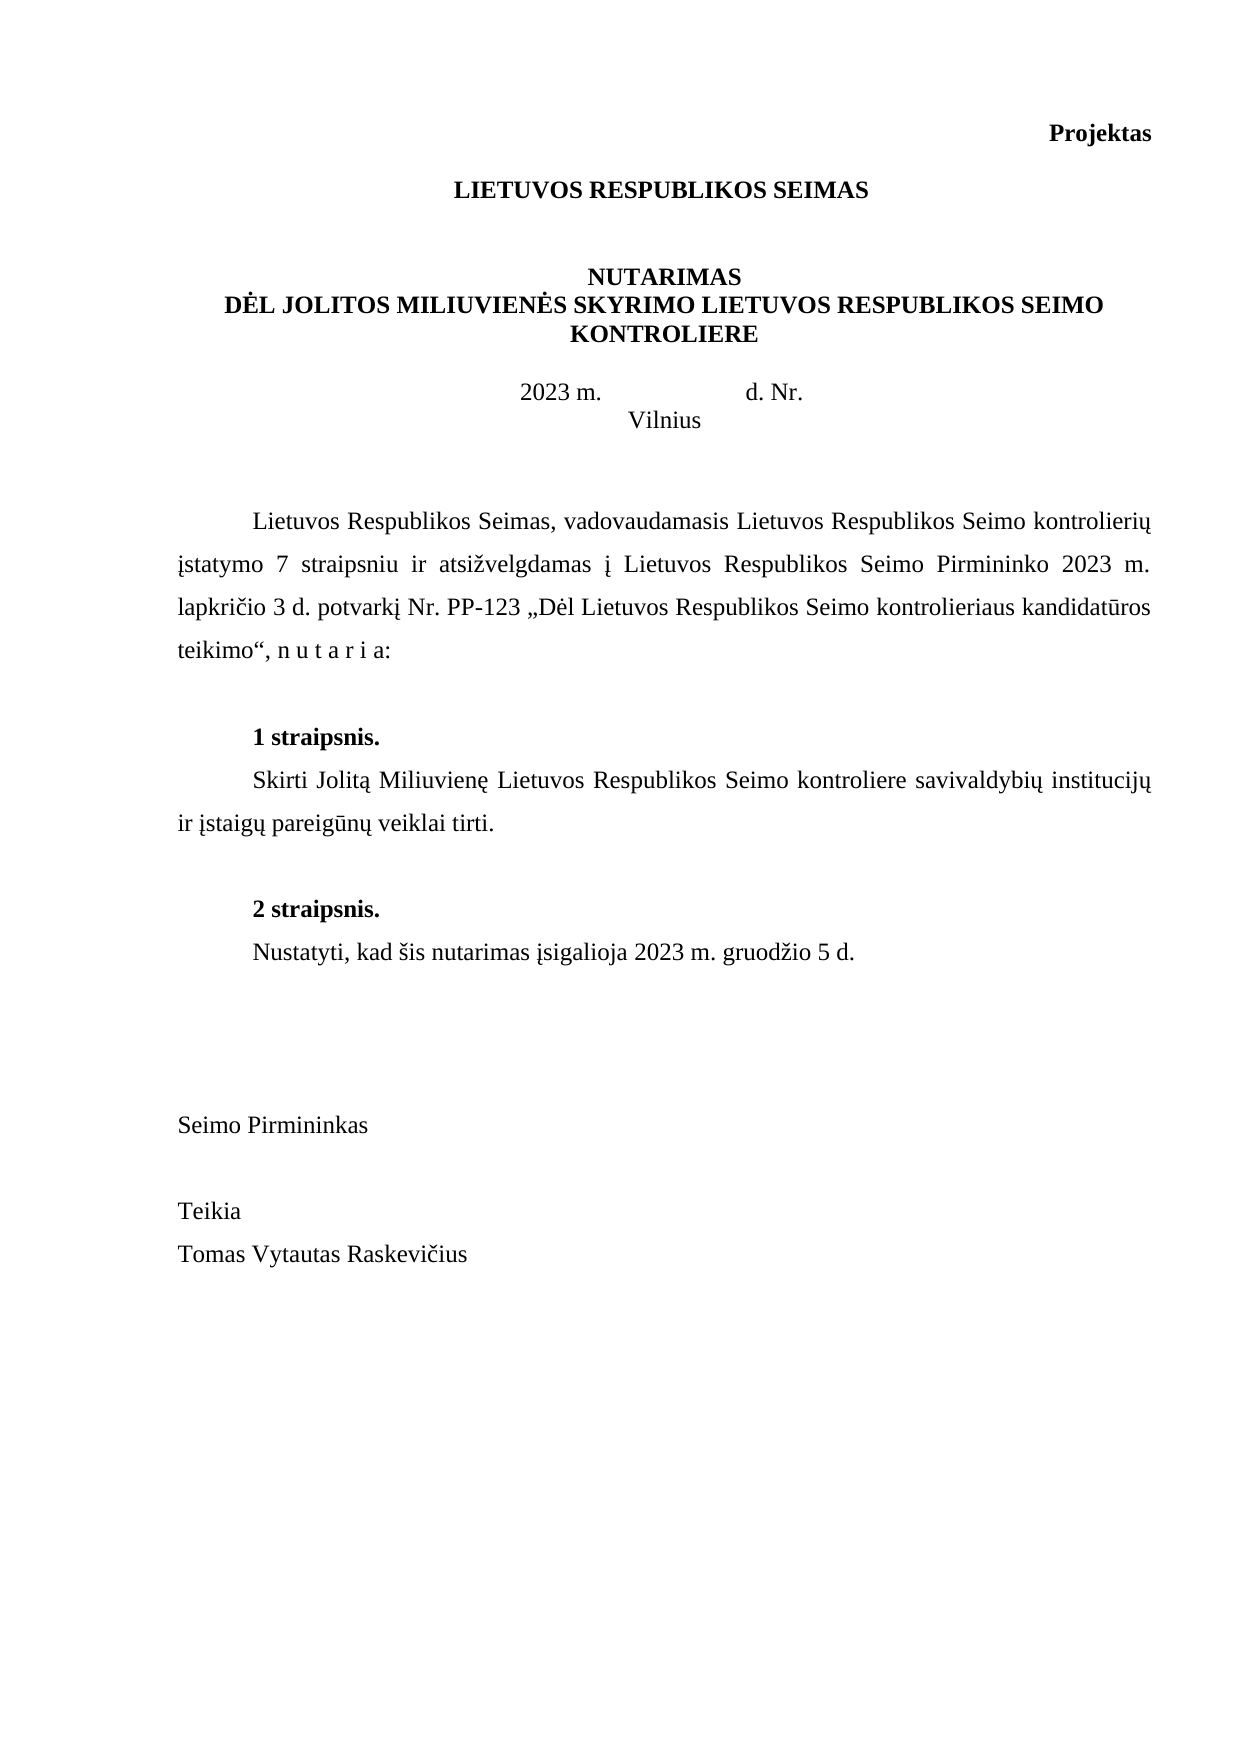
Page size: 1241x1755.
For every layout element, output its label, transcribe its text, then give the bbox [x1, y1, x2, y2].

text 2023 m. d. Nr. [177, 377, 1152, 406]
text NUTARIMAS [177, 262, 1152, 291]
text Nustatyti, kad šis nutarimas įsigalioja 2023 m. gruodžio 5 d. [177, 937, 1152, 966]
text 2 straipsnis. [177, 894, 1152, 923]
text Seimo Pirmininkas [177, 1110, 1152, 1139]
text Teikia [177, 1196, 1152, 1225]
text LIETUVOS RESPUBLIKOS SEIMAS [177, 176, 1152, 204]
text DĖL JOLITOS MILIUVIENĖS SKYRIMO LIETUVOS RESPUBLIKOS SEIMO KONTROLIERE [177, 291, 1152, 348]
text Vilnius [177, 406, 1152, 434]
text Skirti Jolitą Miliuvienę Lietuvos Respublikos Seimo kontroliere savivaldybių institucijų ir įstaigų pareigūnų veiklai tirti. [177, 765, 1152, 837]
text Lietuvos Respublikos Seimas, vadovaudamasis Lietuvos Respublikos Seimo kontrolierių įstatymo 7 straipsniu ir atsižvelgdamas į Lietuvos Respublikos Seimo Pirmininko 2023 m. lapkričio 3 d. potvarkį Nr. PP-123 „Dėl Lietuvos Respublikos Seimo kontrolieriaus kandidatūros teikimo“, nutaria: [177, 506, 1152, 664]
text Tomas Vytautas Raskevičius [177, 1239, 1152, 1268]
text Projektas [177, 118, 1152, 147]
text 1 straipsnis. [177, 722, 1152, 751]
